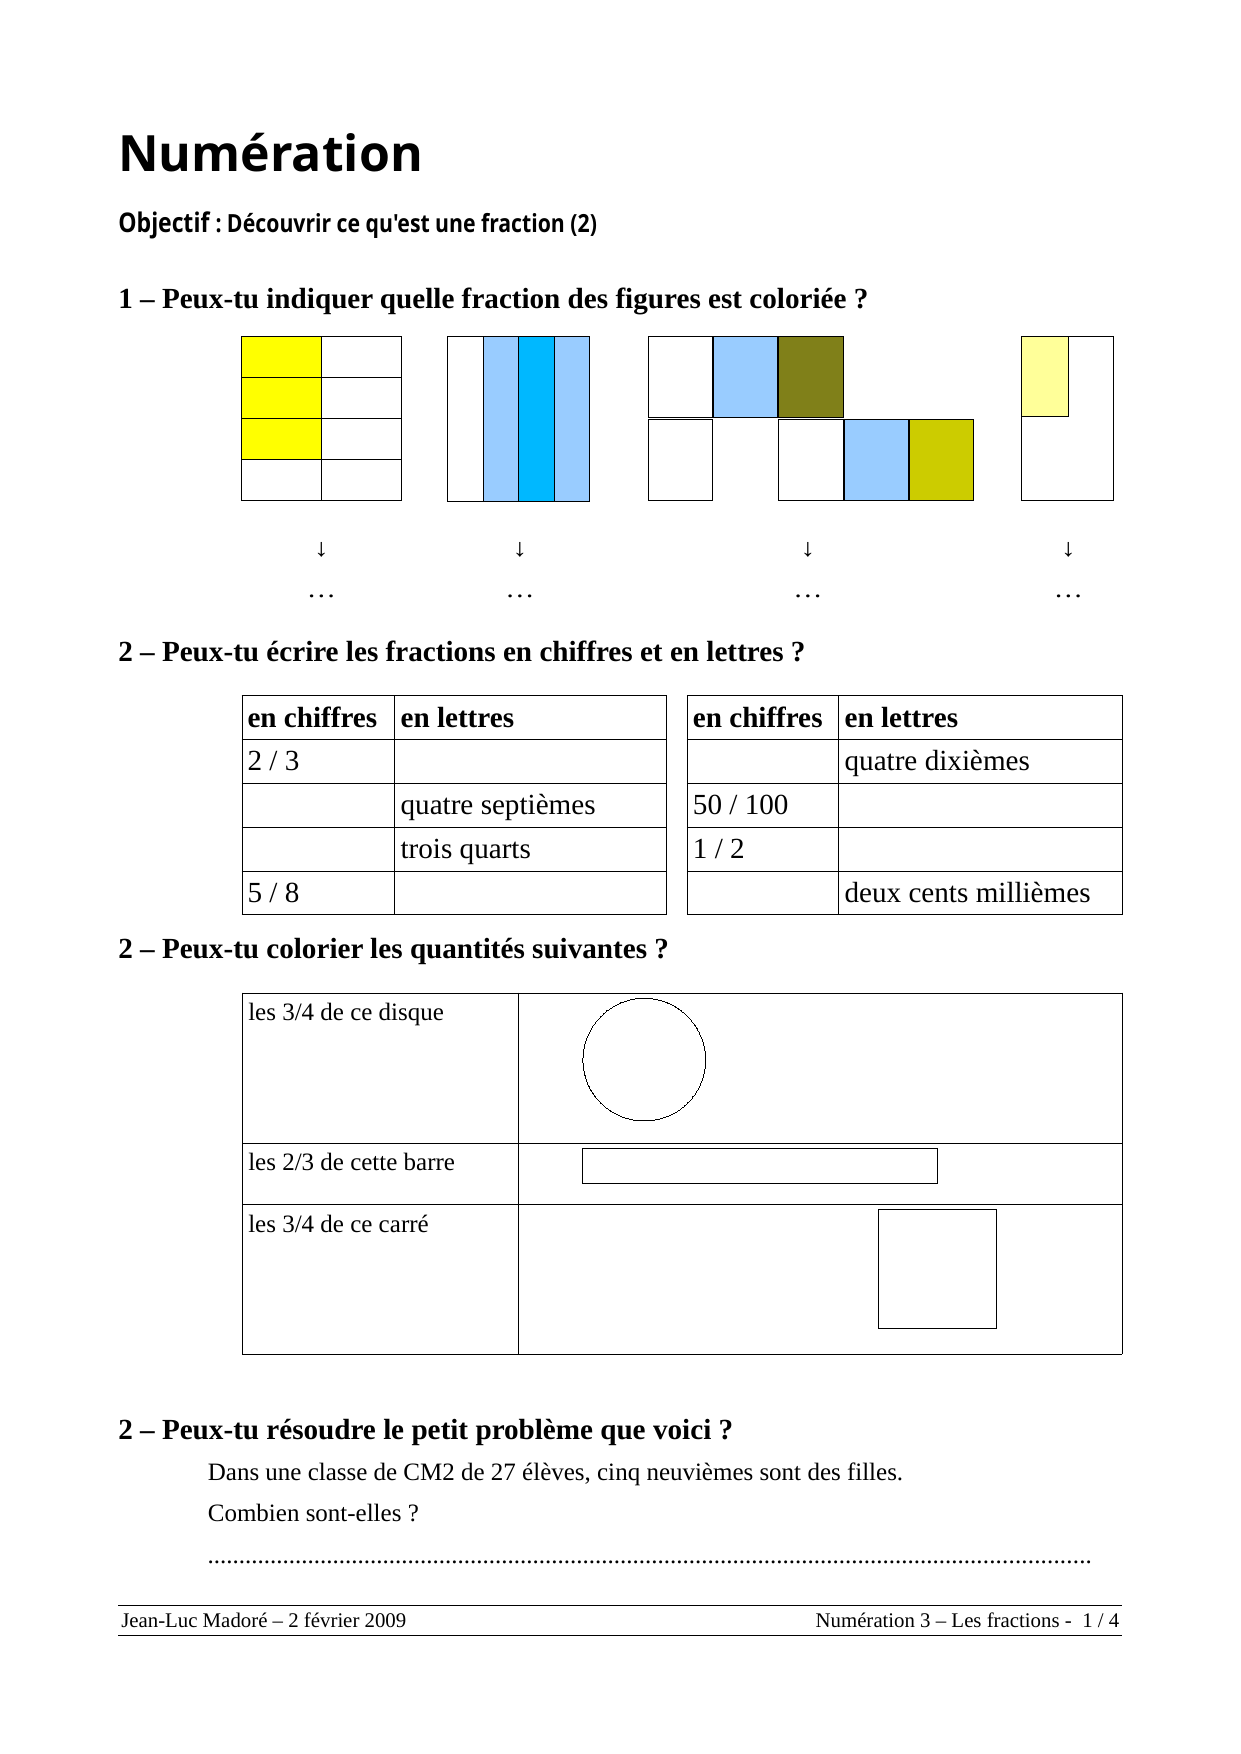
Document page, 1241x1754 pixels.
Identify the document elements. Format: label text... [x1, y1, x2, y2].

text Objectif : Découvrir ce qu'est une fraction (2) [118, 204, 1122, 241]
text Combien sont-elles ? [206, 1499, 1122, 1527]
table_cell [519, 1205, 1122, 1354]
table_header [519, 994, 1122, 1142]
table_cell [395, 872, 666, 914]
table_cell [243, 828, 394, 871]
table_cell 1 / 2 [688, 828, 838, 871]
table_cell [395, 740, 666, 783]
text 1 – Peux-tu indiquer quelle fraction des figures est coloriée ? [118, 282, 1122, 314]
table_cell [839, 784, 1122, 827]
table_header les 3/4 de ce disque [243, 994, 518, 1142]
table_header en lettres [839, 696, 1122, 739]
text ↓ ↓ ↓ ↓ [206, 534, 1122, 562]
text Numération [118, 118, 1122, 186]
table_cell [519, 1144, 1122, 1204]
table_cell [667, 783, 687, 827]
text Dans une classe de CM2 de 27 élèves, cinq neuvièmes sont des filles. [206, 1458, 1122, 1485]
table_header en chiffres [243, 696, 394, 739]
table_cell [688, 740, 838, 783]
text 2 – Peux-tu écrire les fractions en chiffres et en lettres ? [118, 635, 1122, 667]
table_cell les 2/3 de cette barre [243, 1144, 518, 1204]
table_header [667, 695, 687, 739]
table_cell [667, 827, 687, 871]
table_cell [839, 828, 1122, 871]
table_cell [688, 872, 838, 914]
text … … … … [206, 576, 1122, 603]
table_cell [667, 871, 687, 914]
text 2 – Peux-tu résoudre le petit problème que voici ? [118, 1413, 1122, 1446]
table_cell quatre dixièmes [839, 740, 1122, 783]
table_cell 2 / 3 [243, 740, 394, 783]
table_cell 5 / 8 [243, 872, 394, 914]
table_cell [243, 784, 394, 827]
table_cell 50 / 100 [688, 784, 838, 827]
table_cell [667, 739, 687, 783]
table_cell trois quarts [395, 828, 666, 871]
table_cell quatre septièmes [395, 784, 666, 827]
table_header en lettres [395, 696, 666, 739]
table_cell deux cents millièmes [839, 872, 1122, 914]
table_cell les 3/4 de ce carré [243, 1205, 518, 1354]
table_header en chiffres [688, 696, 838, 739]
text 2 – Peux-tu colorier les quantités suivantes ? [118, 932, 1122, 964]
